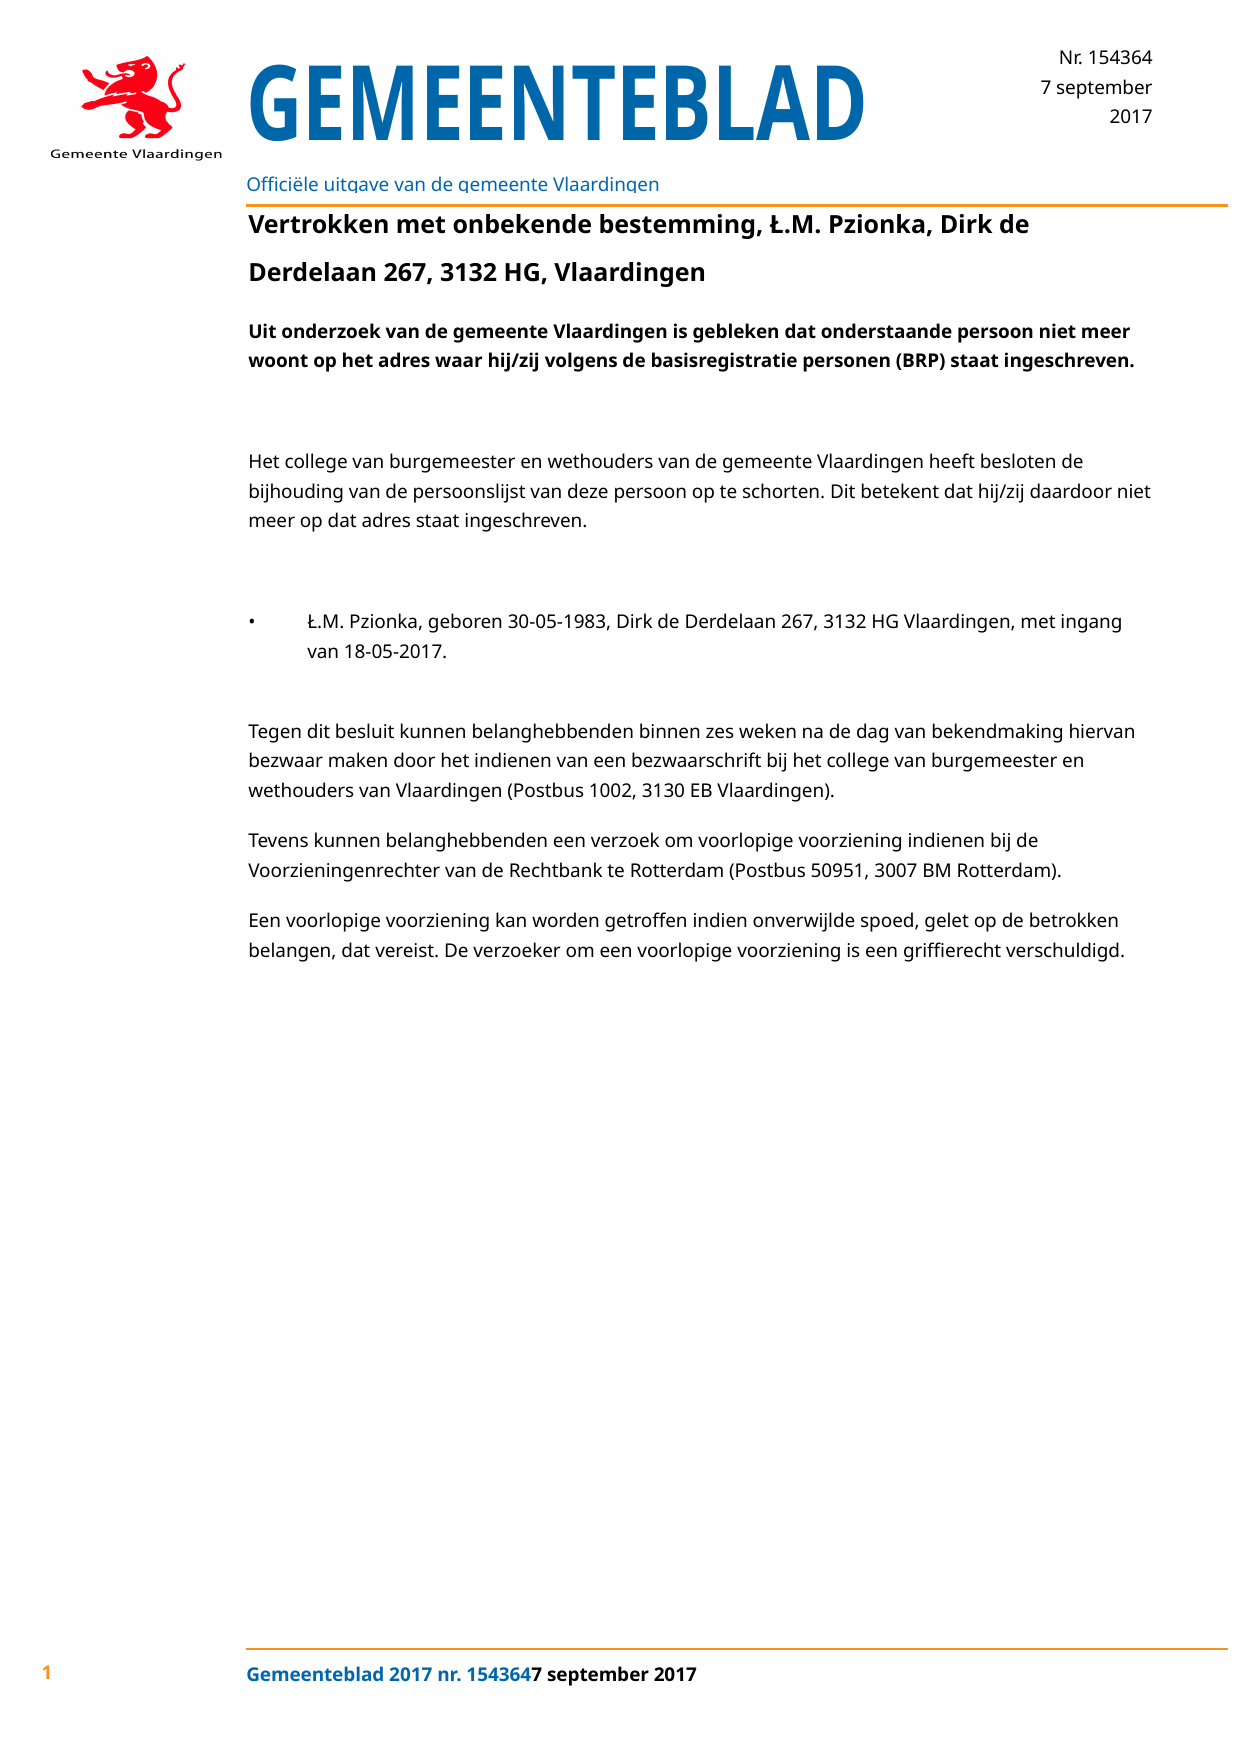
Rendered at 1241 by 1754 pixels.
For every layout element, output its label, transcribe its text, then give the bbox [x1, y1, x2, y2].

text Vertrokken met onbekende bestemming, Ł.M. Pzionka, Dirk de Derdelaan 267, 3132 HG, Vlaardingen [248, 207, 1152, 288]
text Het college van burgemeester en wethouders van de gemeente Vlaardingen heeft besloten de bijhouding van de persoonslijst van deze persoon op te schorten. Dit betekent dat hij/zij daardoor niet meer op dat adres staat ingeschreven. [248, 448, 1152, 533]
text Uit onderzoek van de gemeente Vlaardingen is gebleken dat onderstaande persoon niet meer woont op het adres waar hij/zij volgens de basisregistratie personen (BRP) staat ingeschreven. [248, 318, 1152, 373]
text Een voorlopige voorziening kan worden getroffen indien onverwijlde spoed, gelet op de betrokken belangen, dat vereist. De verzoeker om een voorlopige voorziening is een griffierecht verschuldigd. [248, 907, 1152, 963]
picture [41, 47, 231, 172]
list Ł.M. Pzionka, geboren 30-05-1983, Dirk de Derdelaan 267, 3132 HG Vlaardingen, met ingang van 18-05-2017. [248, 608, 1152, 664]
text Tegen dit besluit kunnen belanghebbenden binnen zes weken na de dag van bekendmaking hiervan bezwaar maken door het indienen van een bezwaarschrift bij het college van burgemeester en wethouders van Vlaardingen (Postbus 1002, 3130 EB Vlaardingen). [248, 718, 1152, 803]
text Tevens kunnen belanghebbenden een verzoek om voorlopige voorziening indienen bij de Voorzieningenrechter van de Rechtbank te Rotterdam (Postbus 50951, 3007 BM Rotterdam). [248, 827, 1152, 883]
